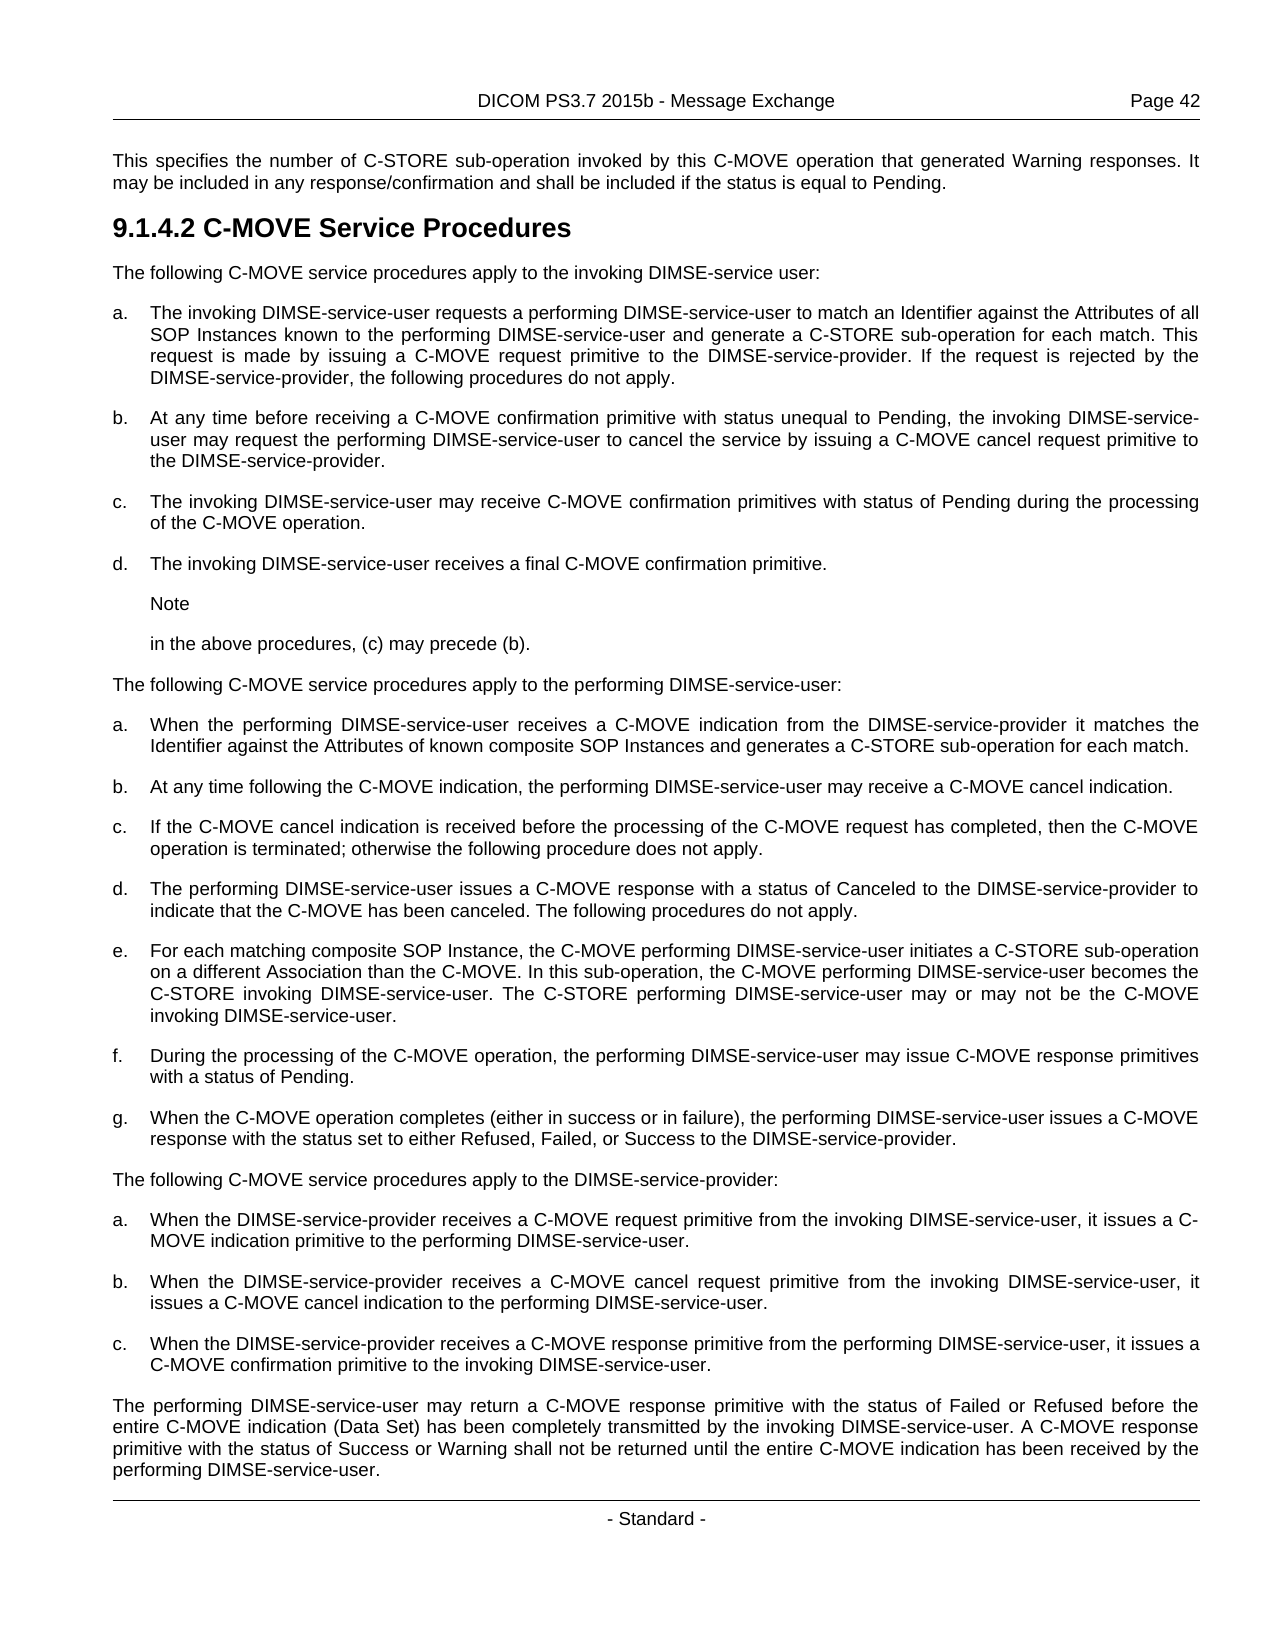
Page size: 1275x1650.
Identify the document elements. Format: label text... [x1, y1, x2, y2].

text The following C-MOVE service procedures apply to the DIMSE-service-provider: [112, 1168, 1200, 1190]
text This specifies the number of C-STORE sub-operation invoked by this C-MOVE operation that generated Warning responses. It may be included in any response/confirmation and shall be included if the status is equal to Pending. [112, 150, 1200, 193]
list The invoking DIMSE-service-user requests a performing DIMSE-service-user to match an Identifier against the Attributes of all SOP Instances known to the performing DIMSE-service-user and generate a C-STORE sub-operation for each match. This request is made by issuing a C-MOVE request primitive to the DIMSE-service-provider. If the request is rejected by the DIMSE-service-provider, the following procedures do not apply. [112, 302, 1200, 388]
text The performing DIMSE-service-user may return a C-MOVE response primitive with the status of Failed or Refused before the entire C-MOVE indication (Data Set) has been completely transmitted by the invoking DIMSE-service-user. A C-MOVE response primitive with the status of Success or Warning shall not be returned until the entire C-MOVE indication has been received by the performing DIMSE-service-user. [112, 1394, 1200, 1481]
text The following C-MOVE service procedures apply to the performing DIMSE-service-user: [112, 673, 1200, 695]
list During the processing of the C-MOVE operation, the performing DIMSE-service-user may issue C-MOVE response primitives with a status of Pending. [112, 1045, 1200, 1088]
list The invoking DIMSE-service-user receives a final C-MOVE confirmation primitive. [112, 552, 1200, 574]
list When the C-MOVE operation completes (either in success or in failure), the performing DIMSE-service-user issues a C-MOVE response with the status set to either Refused, Failed, or Success to the DIMSE-service-provider. [112, 1107, 1200, 1150]
list When the DIMSE-service-provider receives a C-MOVE request primitive from the invoking DIMSE-service-user, it issues a C-MOVE indication primitive to the performing DIMSE-service-user. [112, 1209, 1200, 1252]
list If the C-MOVE cancel indication is received before the processing of the C-MOVE request has completed, then the C-MOVE operation is terminated; otherwise the following procedure does not apply. [112, 816, 1200, 859]
text Note [150, 593, 1162, 614]
list At any time before receiving a C-MOVE confirmation primitive with status unequal to Pending, the invoking DIMSE-service-user may request the performing DIMSE-service-user to cancel the service by issuing a C-MOVE cancel request primitive to the DIMSE-service-provider. [112, 407, 1200, 472]
list When the performing DIMSE-service-user receives a C-MOVE indication from the DIMSE-service-provider it matches the Identifier against the Attributes of known composite SOP Instances and generates a C-STORE sub-operation for each match. [112, 714, 1200, 757]
text The following C-MOVE service procedures apply to the invoking DIMSE-service user: [112, 262, 1200, 283]
text in the above procedures, (c) may precede (b). [150, 633, 1162, 655]
text 9.1.4.2 C-MOVE Service Procedures [112, 212, 1200, 243]
list When the DIMSE-service-provider receives a C-MOVE response primitive from the performing DIMSE-service-user, it issues a C-MOVE confirmation primitive to the invoking DIMSE-service-user. [112, 1332, 1200, 1376]
list The performing DIMSE-service-user issues a C-MOVE response with a status of Canceled to the DIMSE-service-provider to indicate that the C-MOVE has been canceled. The following procedures do not apply. [112, 878, 1200, 921]
list The invoking DIMSE-service-user may receive C-MOVE confirmation primitives with status of Pending during the processing of the C-MOVE operation. [112, 491, 1200, 534]
list When the DIMSE-service-provider receives a C-MOVE cancel request primitive from the invoking DIMSE-service-user, it issues a C-MOVE cancel indication to the performing DIMSE-service-user. [112, 1271, 1200, 1314]
list For each matching composite SOP Instance, the C-MOVE performing DIMSE-service-user initiates a C-STORE sub-operation on a different Association than the C-MOVE. In this sub-operation, the C-MOVE performing DIMSE-service-user becomes the C-STORE invoking DIMSE-service-user. The C-STORE performing DIMSE-service-user may or may not be the C-MOVE invoking DIMSE-service-user. [112, 940, 1200, 1026]
list At any time following the C-MOVE indication, the performing DIMSE-service-user may receive a C-MOVE cancel indication. [112, 776, 1200, 797]
